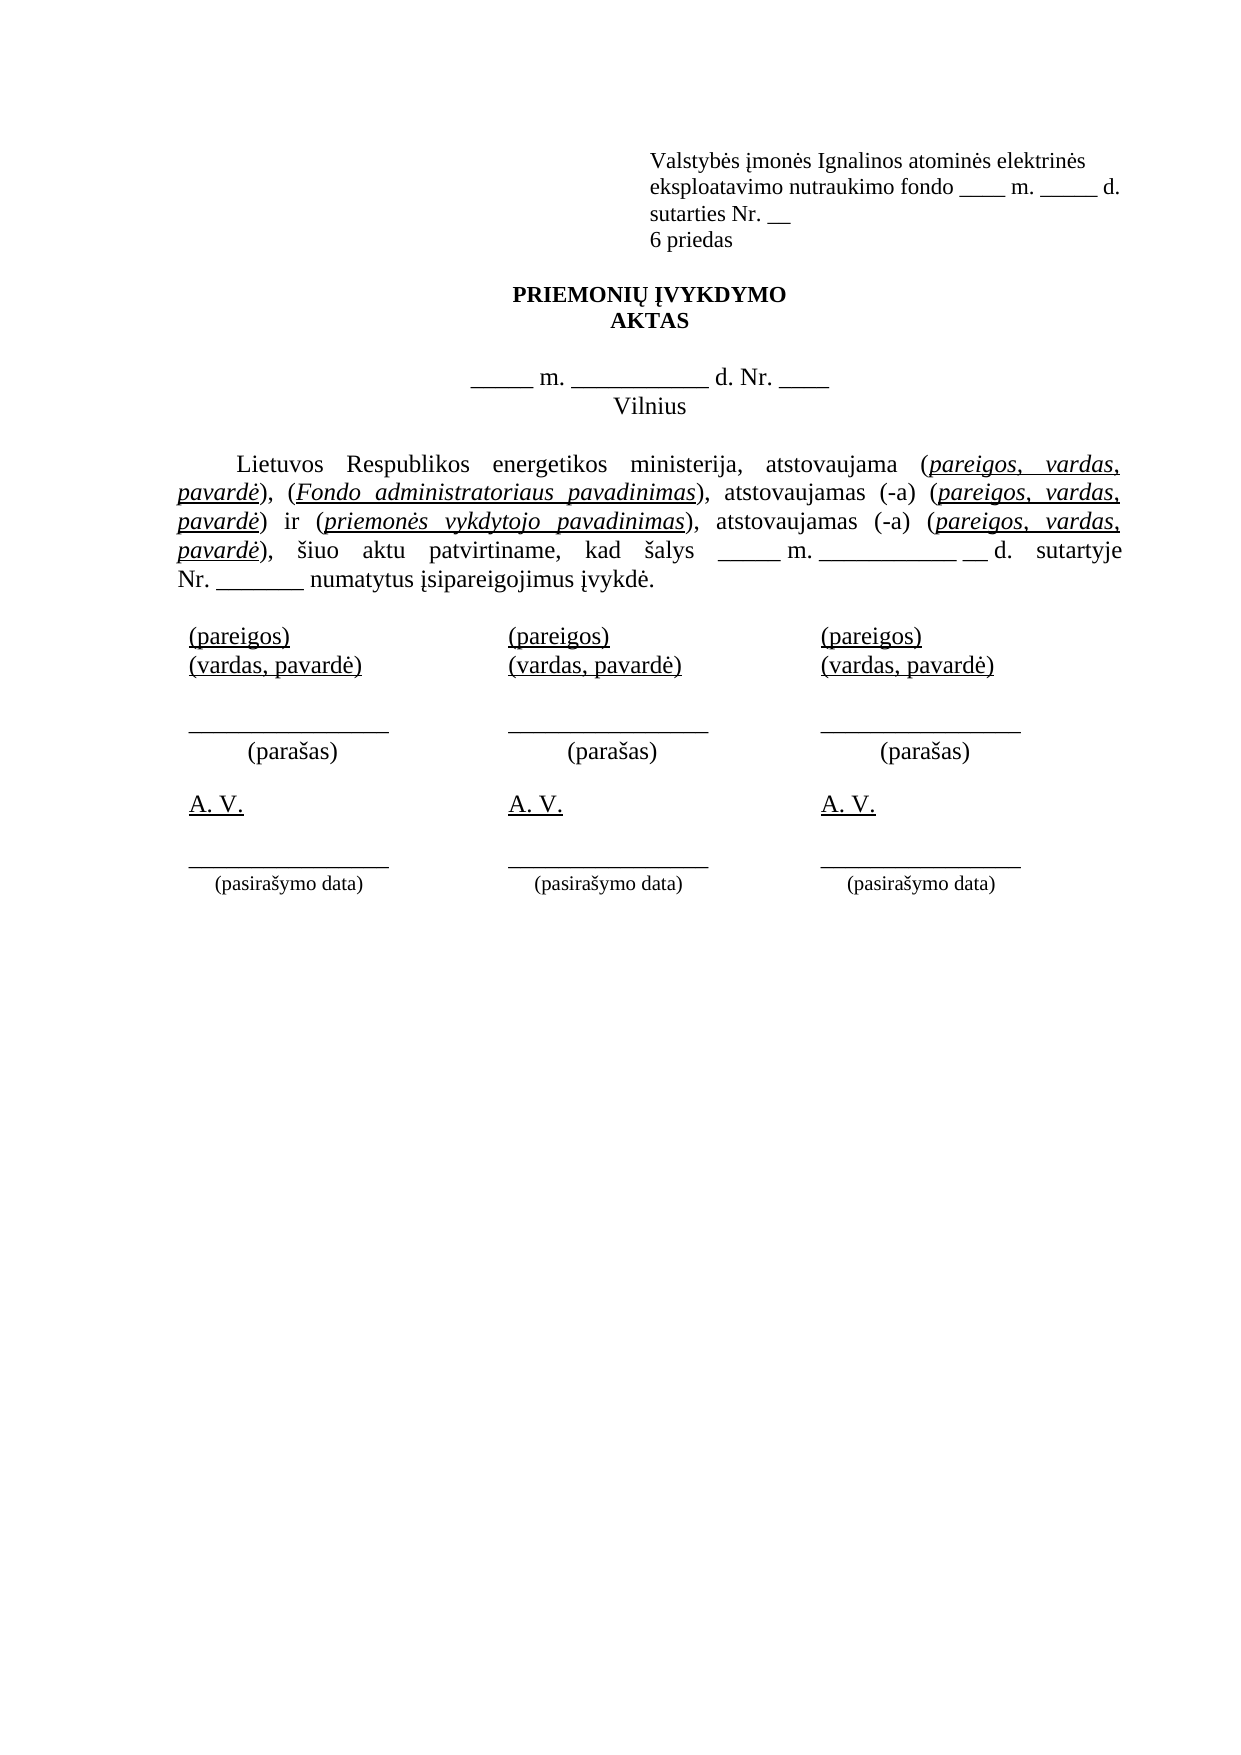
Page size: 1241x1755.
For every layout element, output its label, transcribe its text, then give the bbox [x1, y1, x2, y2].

text PRIEMONIŲ ĮVYKDYMO [177, 281, 1122, 307]
table_header (pareigos) (vardas, pavardė) ________________ (parašas) A. V. ________________ (pasirašymo data) [809, 621, 1122, 895]
text AKTAS [177, 307, 1122, 334]
text 6 priedas [649, 226, 1122, 252]
text Valstybės įmonės Ignalinos atominės elektrinės eksploatavimo nutraukimo fondo ____ m. _____ d. sutarties Nr. __ [649, 147, 1122, 226]
text Lietuvos Respublikos energetikos ministerija, atstovaujama (pareigos, vardas, pavardė), (Fondo administratoriaus pavadinimas), atstovaujamas (-a) (pareigos, vardas, pavardė) ir (priemonės vykdytojo pavadinimas), atstovaujamas (-a) (pareigos, vardas, pavardė), šiuo aktu patvirtiname, kad šalys _____ m. ___________ __ d. sutartyje Nr. _______ numatytus įsipareigojimus įvykdė. [177, 449, 1122, 592]
table_header (pareigos) (vardas, pavardė) ________________ (parašas) A. V. ________________ (pasirašymo data) [177, 621, 497, 895]
text _____ m. ___________ d. Nr. ____ [177, 362, 1122, 391]
text Vilnius [177, 391, 1122, 420]
table_header (pareigos) (vardas, pavardė) ________________ (parašas) A. V. ________________ (pasirašymo data) [497, 621, 809, 895]
